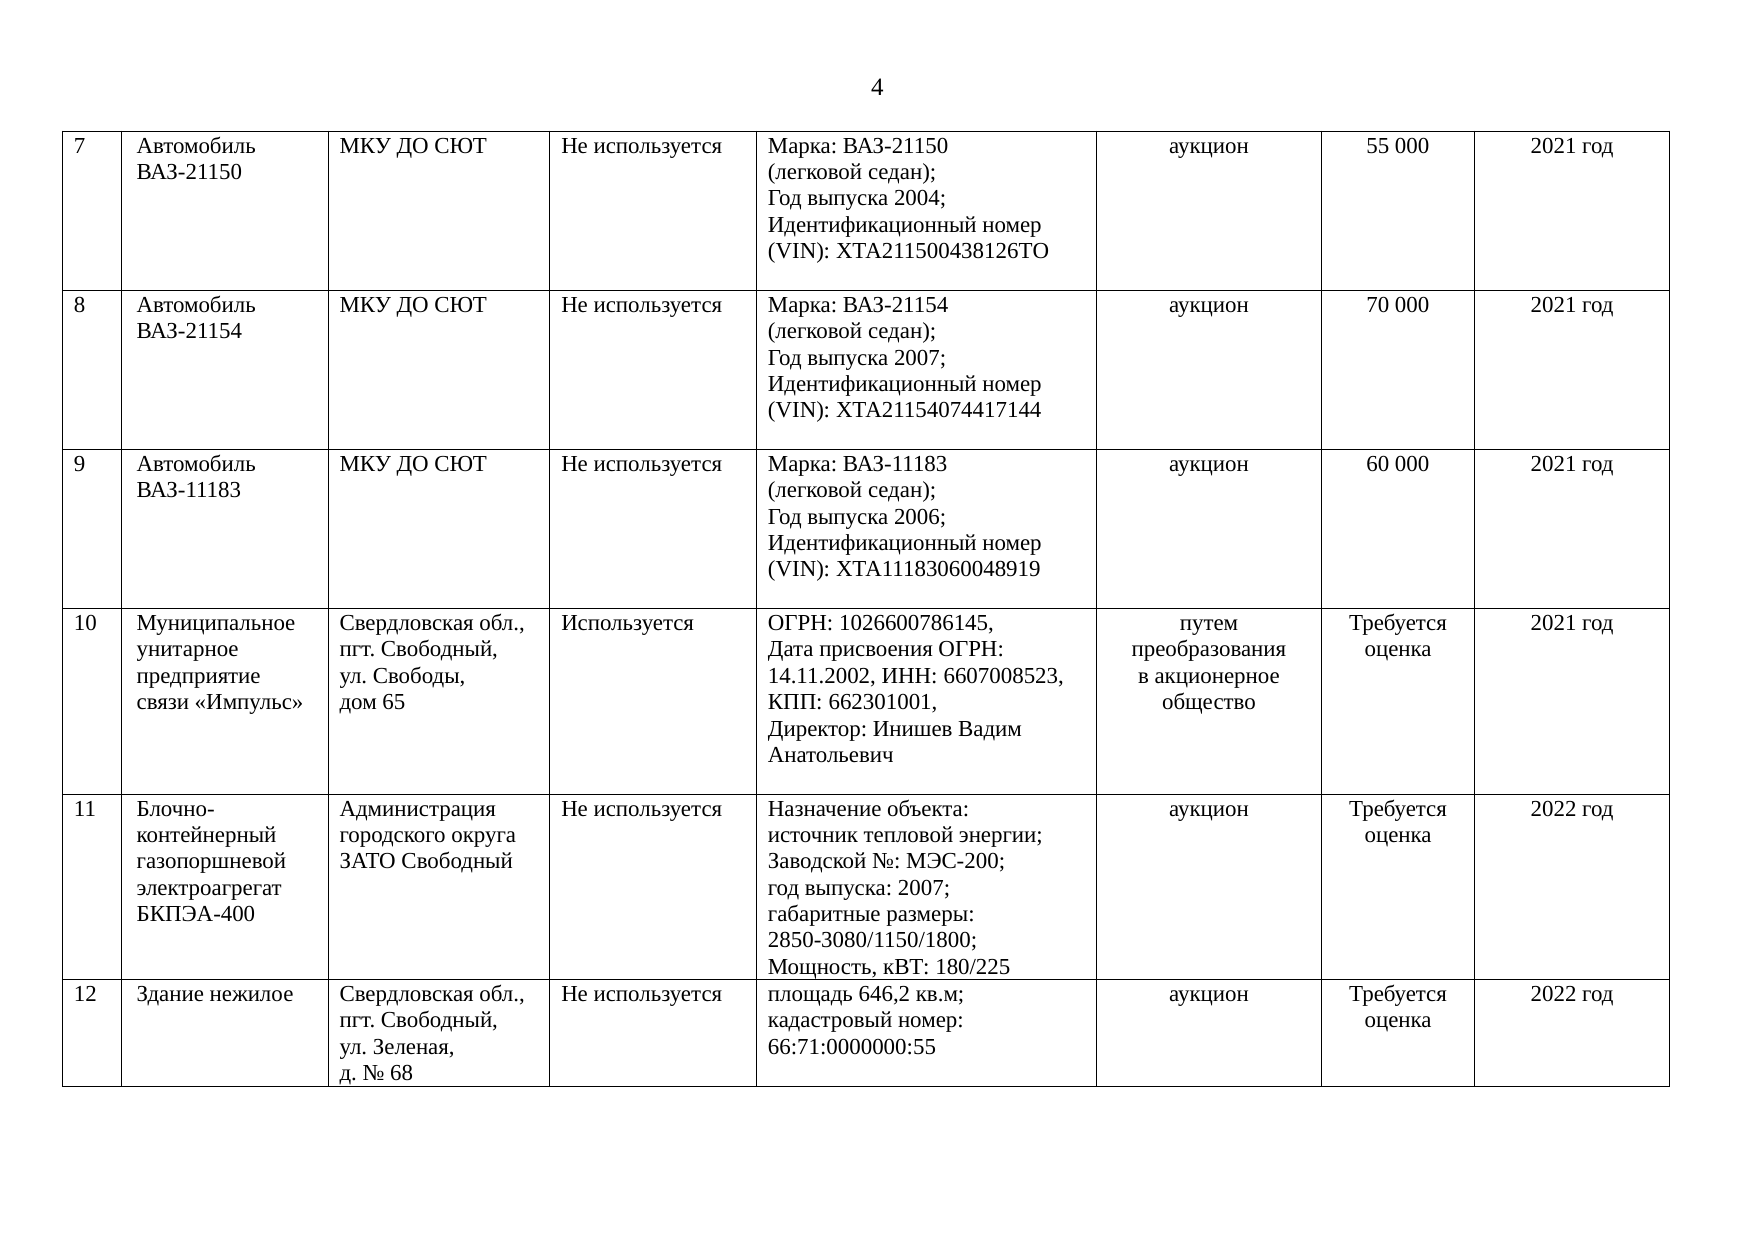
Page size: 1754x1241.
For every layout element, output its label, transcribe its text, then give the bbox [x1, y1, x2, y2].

table_cell 9 [63, 450, 121, 608]
table_cell 10 [63, 609, 121, 794]
table_cell 2021 год [1475, 609, 1669, 794]
table_cell Здание нежилое [122, 980, 328, 1086]
table_cell Администрация городского округа ЗАТО Свободный [329, 795, 549, 979]
table_cell Требуется оценка [1322, 609, 1474, 794]
table_cell 2022 год [1475, 980, 1669, 1086]
table_cell Не используется [550, 795, 756, 979]
table_cell Назначение объекта: источник тепловой энергии; Заводской №: МЭС-200; год выпуска: 2007; габаритные размеры: 2850-3080/1150/1800; Мощность, кВТ: 180/225 [757, 795, 1096, 979]
table_cell Не используется [550, 291, 756, 449]
table_cell аукцион [1097, 980, 1321, 1086]
table_cell Свердловская обл., пгт. Свободный, ул. Свободы, дом 65 [329, 609, 549, 794]
table_cell 70 000 [1322, 291, 1474, 449]
table_cell аукцион [1097, 132, 1321, 290]
table_cell площадь 646,2 кв.м; кадастровый номер: 66:71:0000000:55 [757, 980, 1096, 1086]
table_cell аукцион [1097, 795, 1321, 979]
table_cell Автомобиль ВАЗ-11183 [122, 450, 328, 608]
table_cell аукцион [1097, 291, 1321, 449]
table_cell 55 000 [1322, 132, 1474, 290]
table_cell Не используется [550, 132, 756, 290]
table_cell 2022 год [1475, 795, 1669, 979]
table_cell аукцион [1097, 450, 1321, 608]
table_cell 2021 год [1475, 291, 1669, 449]
table_cell Марка: ВАЗ-11183 (легковой седан); Год выпуска 2006; Идентификационный номер (VIN): ХТА11183060048919 [757, 450, 1096, 608]
table_cell Марка: ВАЗ-21154 (легковой седан); Год выпуска 2007; Идентификационный номер (VIN): ХТА21154074417144 [757, 291, 1096, 449]
table_cell 11 [63, 795, 121, 979]
table_cell Блочно-контейнерный газопоршневой электроагрегат БКПЭА-400 [122, 795, 328, 979]
table_cell МКУ ДО СЮТ [329, 291, 549, 449]
table_cell 8 [63, 291, 121, 449]
table_cell Требуется оценка [1322, 795, 1474, 979]
table_cell Марка: ВАЗ-21150 (легковой седан); Год выпуска 2004; Идентификационный номер (VIN): ХТА211500438126ТO [757, 132, 1096, 290]
table_cell Не используется [550, 450, 756, 608]
table_cell Требуется оценка [1322, 980, 1474, 1086]
table_cell Муниципальное унитарное предприятие связи «Импульс» [122, 609, 328, 794]
table_cell 2021 год [1475, 450, 1669, 608]
table_cell МКУ ДО СЮТ [329, 450, 549, 608]
table_cell 12 [63, 980, 121, 1086]
table_cell 2021 год [1475, 132, 1669, 290]
table_cell 7 [63, 132, 121, 290]
table_cell Не используется [550, 980, 756, 1086]
table_cell МКУ ДО СЮТ [329, 132, 549, 290]
table_cell Используется [550, 609, 756, 794]
table_cell путем преобразования в акционерное общество [1097, 609, 1321, 794]
table_cell Автомобиль ВАЗ-21154 [122, 291, 328, 449]
table_cell Свердловская обл., пгт. Свободный, ул. Зеленая, д. № 68 [329, 980, 549, 1086]
table_cell 60 000 [1322, 450, 1474, 608]
table_cell ОГРН: 1026600786145, Дата присвоения ОГРН: 14.11.2002, ИНН: 6607008523, КПП: 662301001, Директор: Инишев Вадим Анатольевич [757, 609, 1096, 794]
table_cell Автомобиль ВАЗ-21150 [122, 132, 328, 290]
